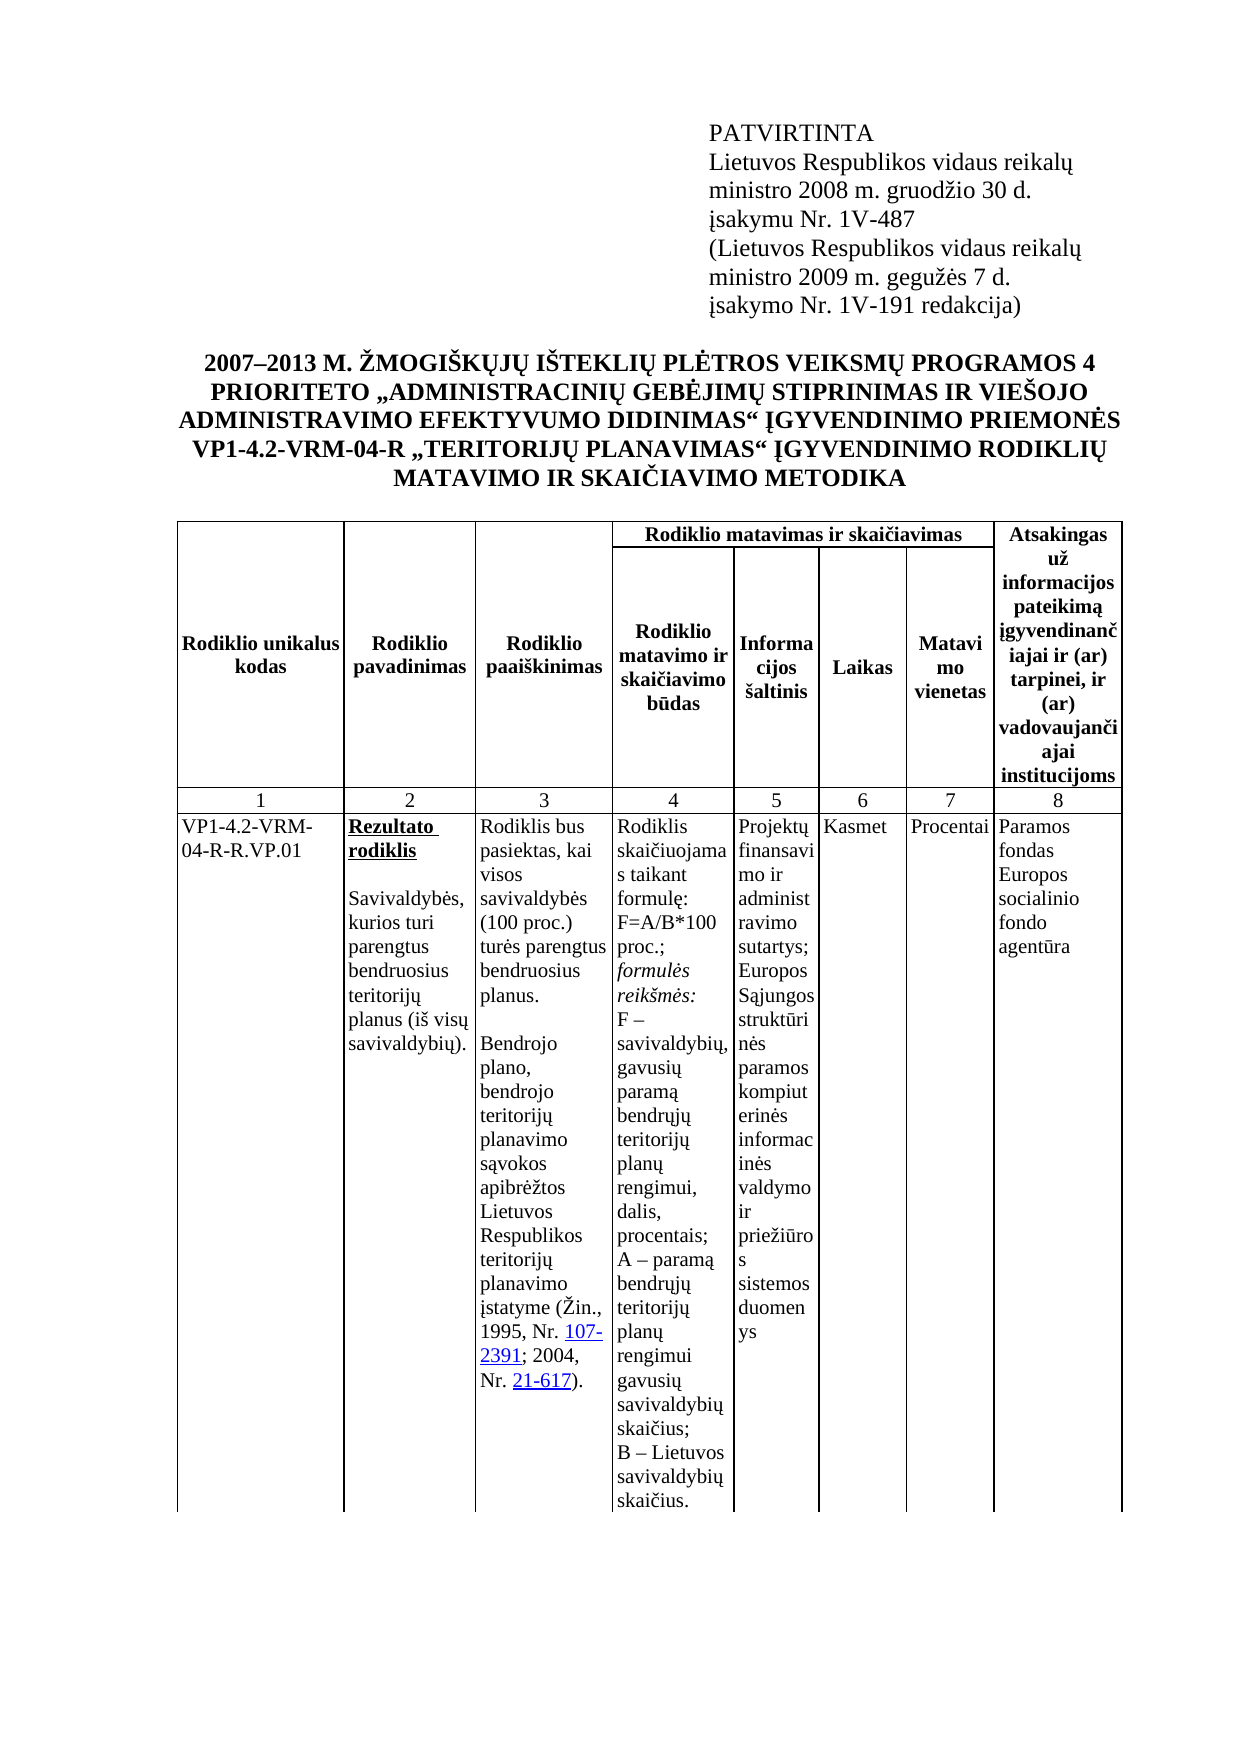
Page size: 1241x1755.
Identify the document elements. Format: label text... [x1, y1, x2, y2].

table_cell Procentai [907, 814, 993, 1512]
table_cell Rezultato rodiklis Savivaldybės, kurios turi parengtus bendruosius teritorijų planus (iš visų savivaldybių). [345, 814, 475, 1512]
text PATVIRTINTA [177, 118, 1122, 147]
text Lietuvos Respublikos vidaus reikalų [177, 147, 1122, 176]
table_cell 6 [820, 788, 906, 812]
table_cell 5 [735, 788, 818, 812]
table_cell 2 [345, 788, 475, 812]
table_cell Informacijos šaltinis [735, 548, 818, 787]
table_cell 3 [476, 788, 612, 812]
table_cell Rodiklis skaičiuojamas taikant formulę: F=A/B*100 proc.; formulės reikšmės: F – savivaldybių, gavusių paramą bendrųjų teritorijų planų rengimui, dalis, procentais; A – paramą bendrųjų teritorijų planų rengimui gavusių savivaldybių skaičius; B – Lietuvos savivaldybių skaičius. [613, 814, 733, 1512]
table_cell Rodiklio matavimo ir skaičiavimo būdas [613, 548, 733, 787]
text įsakymo Nr. 1V-191 redakcija) [177, 291, 1122, 319]
table_cell 4 [613, 788, 733, 812]
table_cell 1 [178, 788, 343, 812]
text (Lietuvos Respublikos vidaus reikalų [177, 233, 1122, 262]
table_header Rodiklio matavimas ir skaičiavimas [613, 522, 993, 546]
table_cell Rodiklis bus pasiektas, kai visos savivaldybės (100 proc.) turės parengtus bendruosius planus. Bendrojo plano, bendrojo teritorijų planavimo sąvokos apibrėžtos Lietuvos Respublikos teritorijų planavimo įstatyme (Žin., 1995, Nr. 107-2391; 2004, Nr. 21-617). [476, 814, 612, 1512]
table_cell Matavimo vienetas [907, 548, 993, 787]
table_header Atsakingas už informacijos pateikimą įgyvendinančiajai ir (ar) tarpinei, ir (ar) vadovaujančiajai institucijoms [995, 522, 1121, 787]
table_cell Projektų finansavimo ir administravimo sutartys; Europos Sąjungos struktūrinės paramos kompiuterinės informacinės valdymo ir priežiūros sistemos duomenys [735, 814, 818, 1512]
table_cell Paramos fondas Europos socialinio fondo agentūra [995, 814, 1121, 1512]
text ministro 2008 m. gruodžio 30 d. [177, 176, 1122, 204]
table_cell 8 [995, 788, 1121, 812]
table_cell Laikas [820, 548, 906, 787]
text ministro 2009 m. gegužės 7 d. [177, 262, 1122, 291]
table_cell Kasmet [820, 814, 906, 1512]
table_header Rodiklio paaiškinimas [476, 522, 612, 787]
text 2007–2013 M. ŽMOGIŠKŲJŲ IŠTEKLIŲ PLĖTROS VEIKSMŲ PROGRAMOS 4 PRIORITETO „ADMINISTRACINIŲ GEBĖJIMŲ STIPRINIMAS IR VIEŠOJO ADMINISTRAVIMO EFEKTYVUMO DIDINIMAS“ ĮGYVENDINIMO PRIEMONĖS VP1-4.2-VRM-04-R „TERITORIJŲ PLANAVIMAS“ ĮGYVENDINIMO RODIKLIŲ MATAVIMO IR SKAIČIAVIMO METODIKA [177, 348, 1122, 492]
table_header Rodiklio pavadinimas [345, 522, 475, 787]
table_header Rodiklio unikalus kodas [178, 522, 343, 787]
table_cell VP1-4.2-VRM-04-R-R.VP.01 [178, 814, 343, 1512]
text įsakymu Nr. 1V-487 [177, 204, 1122, 233]
table_cell 7 [907, 788, 993, 812]
